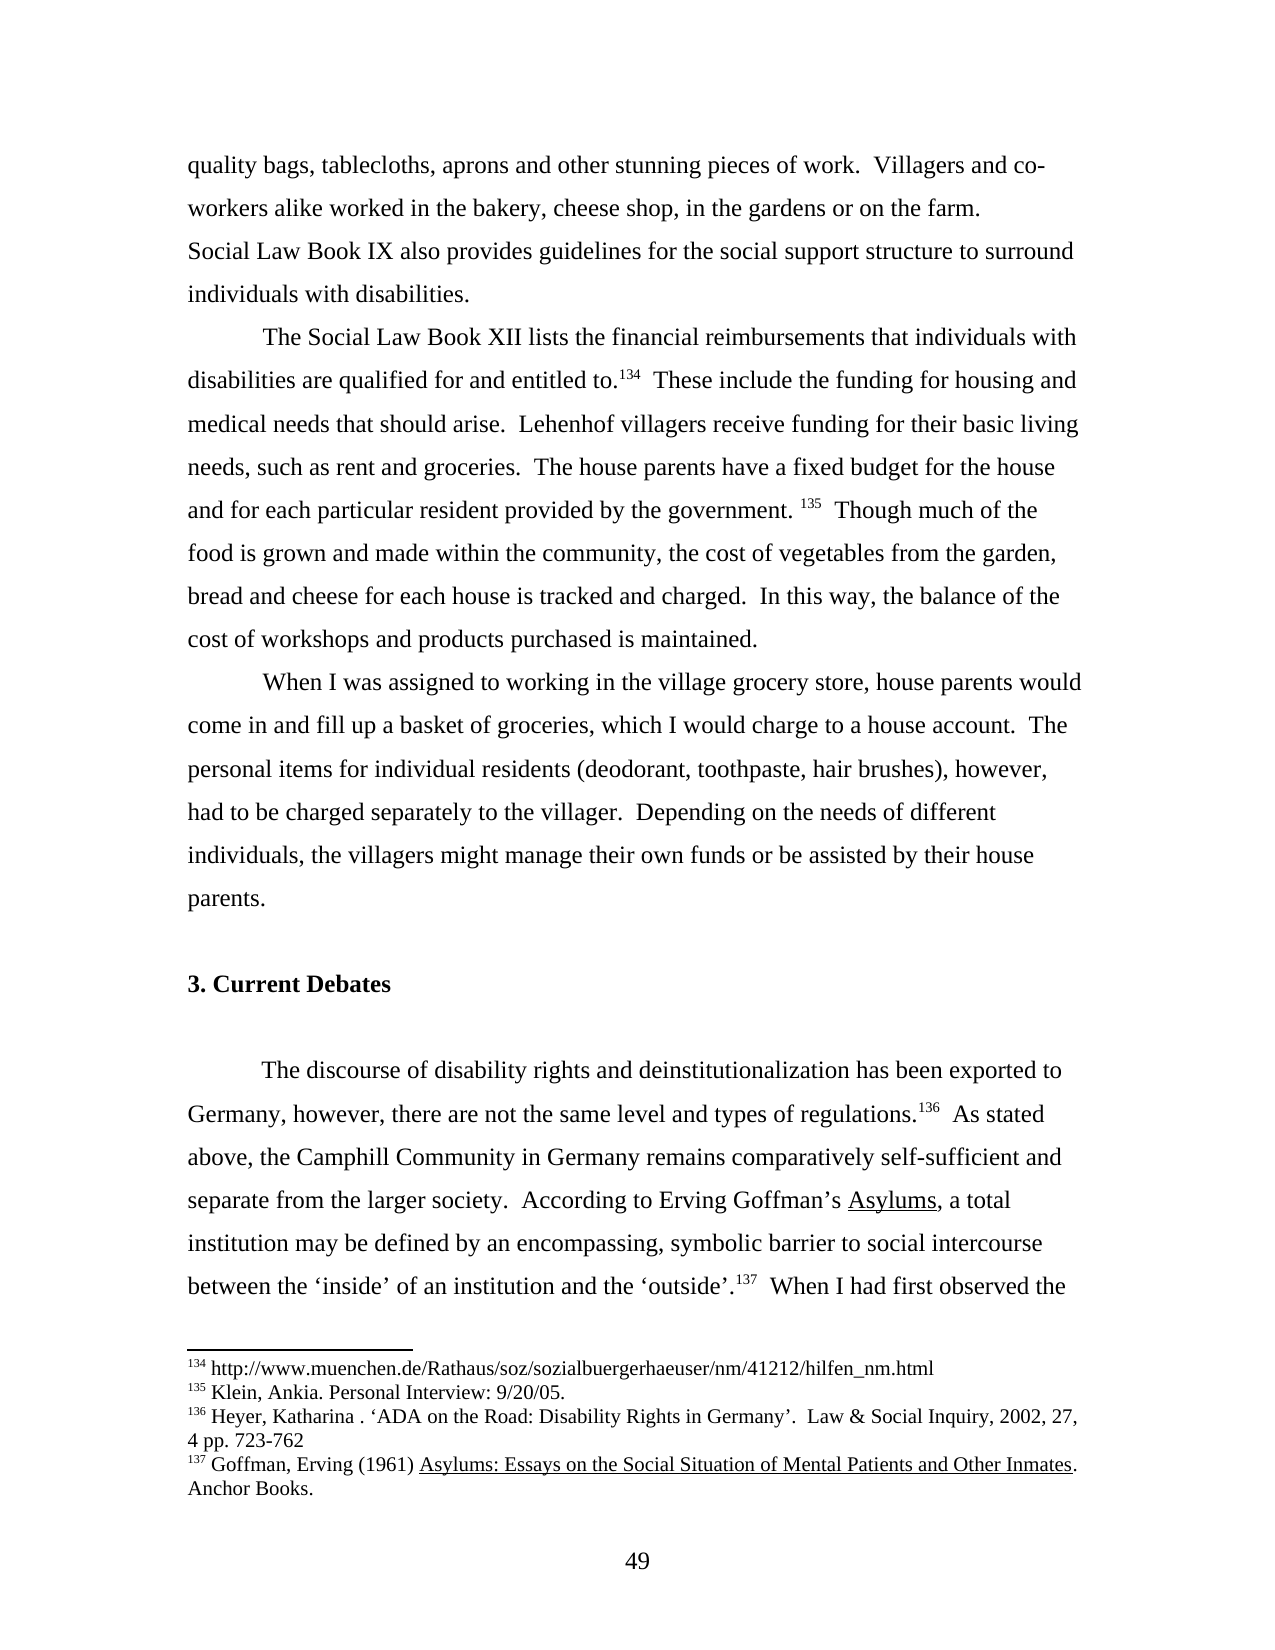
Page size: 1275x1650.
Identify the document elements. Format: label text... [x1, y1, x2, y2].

text The discourse of disability rights and deinstitutionalization has been exported to Germany, however, there are not the same level and types of regulations. As stated above, the Camphill Community in Germany remains comparatively self-sufficient and separate from the larger society. According to Erving Goffman’s Asylums, a total institution may be defined by an encompassing, symbolic barrier to social intercourse between the ‘inside’ of an institution and the ‘outside’. When I had first observed the [187, 1056, 1087, 1300]
text Social Law Book IX also provides guidelines for the social support structure to surround individuals with disabilities. [187, 236, 1087, 308]
text 3. Current Debates [187, 969, 1087, 998]
text quality bags, tablecloths, aprons and other stunning pieces of work. Villagers and co-workers alike worked in the bakery, cheese shop, in the gardens or on the farm. [187, 150, 1087, 222]
text Heyer, Katharina . ‘ADA on the Road: Disability Rights in Germany’. Law & Social Inquiry, 2002, 27, 4 pp. 723-762 [187, 1404, 1087, 1452]
text Klein, Ankia. Personal Interview: 9/20/05. [187, 1380, 1087, 1404]
text Goffman, Erving (1961) Asylums: Essays on the Social Situation of Mental Patients and Other Inmates. Anchor Books. [187, 1452, 1087, 1500]
text When I was assigned to working in the village grocery store, house parents would come in and fill up a basket of groceries, which I would charge to a house account. The personal items for individual residents (deodorant, toothpaste, hair brushes), however, had to be charged separately to the villager. Depending on the needs of different individuals, the villagers might manage their own funds or be assisted by their house parents. [187, 667, 1087, 912]
text http://www.muenchen.de/Rathaus/soz/sozialbuergerhaeuser/nm/41212/hilfen_nm.html [187, 1356, 1087, 1380]
text The Social Law Book XII lists the financial reimbursements that individuals with disabilities are qualified for and entitled to. These include the funding for housing and medical needs that should arise. Lehenhof villagers receive funding for their basic living needs, such as rent and groceries. The house parents have a fixed budget for the house and for each particular resident provided by the government. Though much of the food is grown and made within the community, the cost of vegetables from the garden, bread and cheese for each house is tracked and charged. In this way, the balance of the cost of workshops and products purchased is maintained. [187, 322, 1087, 653]
